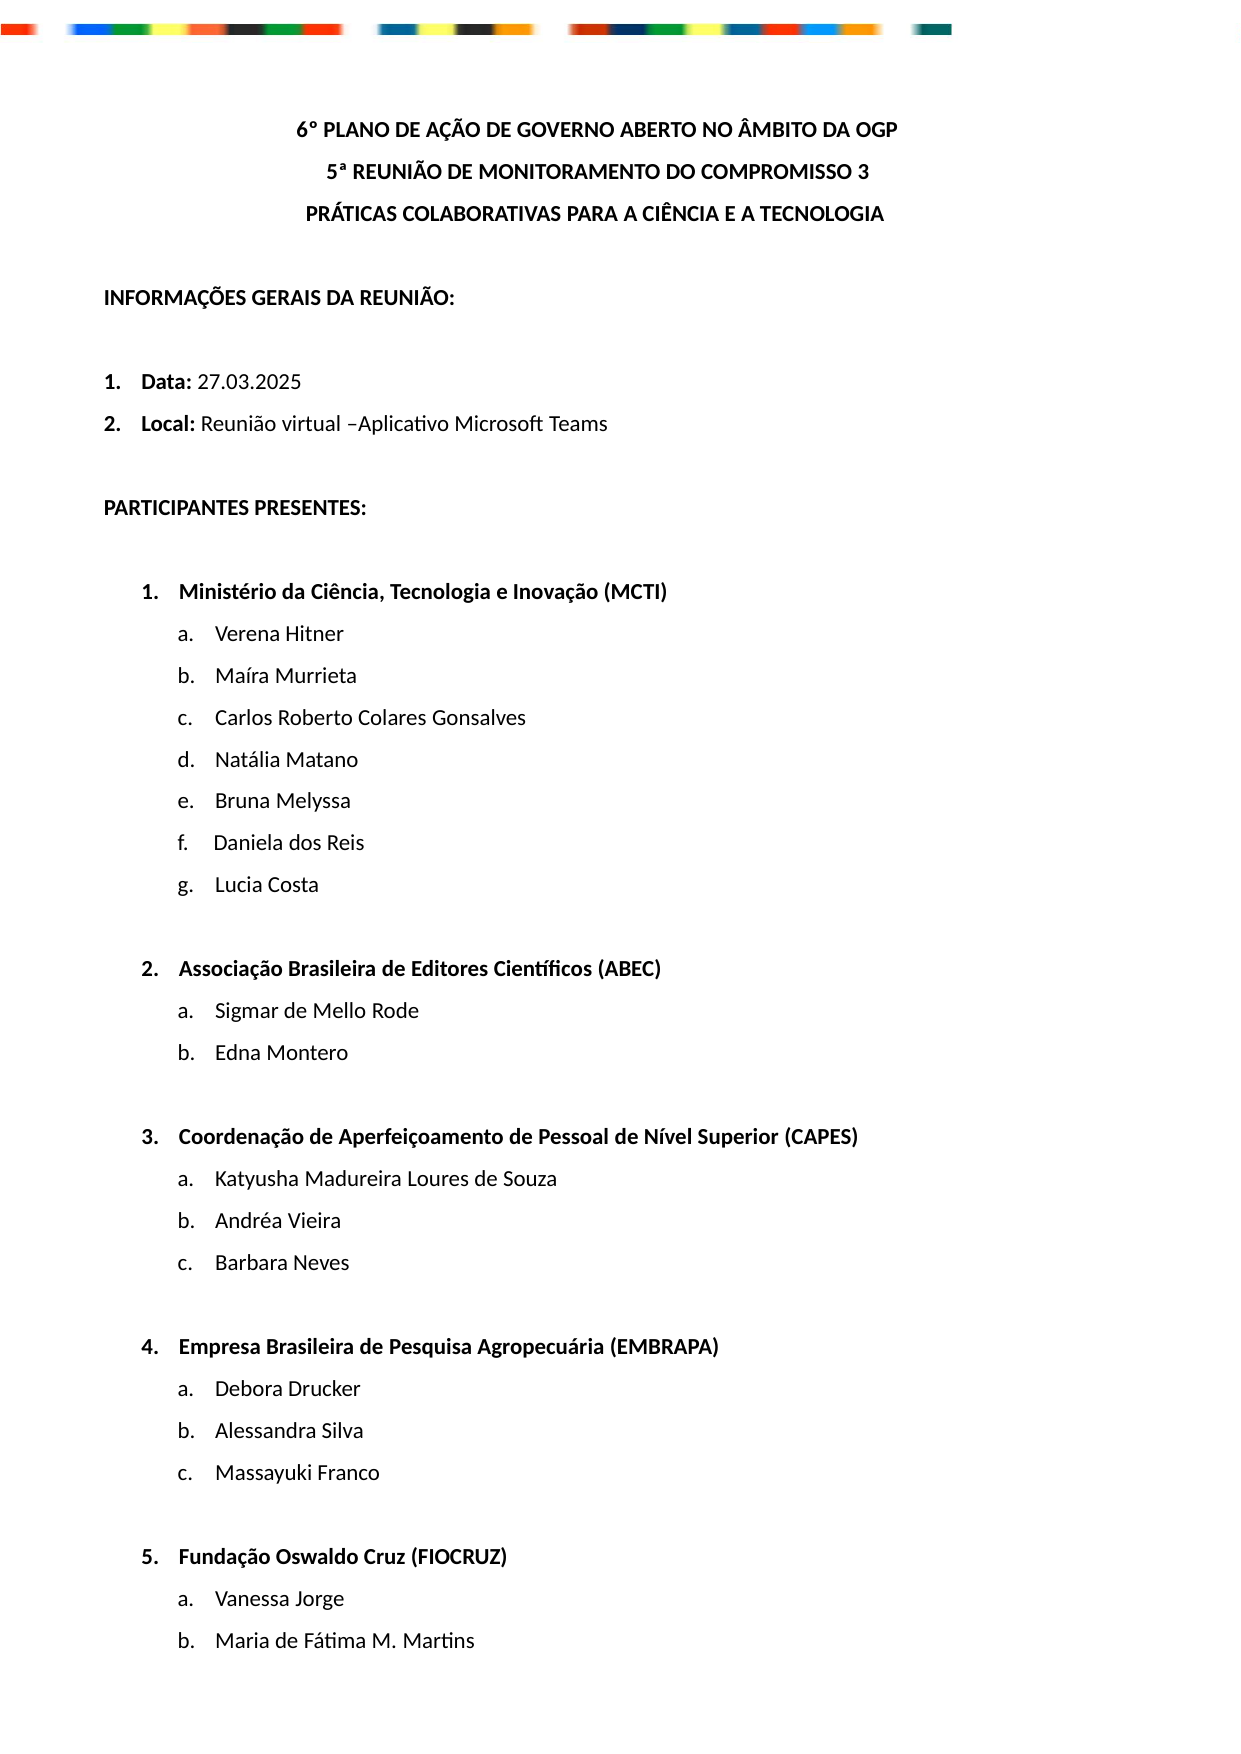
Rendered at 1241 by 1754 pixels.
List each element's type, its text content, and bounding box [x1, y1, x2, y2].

text a. Katyusha Madureira Loures de Souza [177, 1164, 884, 1192]
text a. Vanessa Jorge [177, 1584, 533, 1612]
text f. Daniela dos Reis [177, 828, 391, 856]
text . Empresa Brasileira de Pesquisa Agropecuária (EMBRAPA) [153, 1332, 747, 1360]
text . Ministério da Ciência, Tecnologia e Inovação (MCTI) [153, 577, 695, 605]
text b. Edna Montero [177, 1038, 374, 1066]
text 1 [103, 367, 115, 395]
text b. Andréa Vieira [177, 1206, 884, 1234]
text PRÁTICAS COLABORATIVAS PARA A CIÊNCIA E A TECNOLOGIA [306, 199, 916, 227]
text a. Debora Drucker [177, 1374, 747, 1402]
text e. Bruna Melyssa [177, 786, 376, 814]
text c. Carlos Roberto Colares Gonsalves [177, 702, 552, 731]
text INFORMAÇÕES GERAIS DA REUNIÃO: [103, 283, 482, 311]
text 2 [141, 954, 153, 982]
text 1 [141, 577, 153, 605]
text d. Natália Matano [177, 744, 552, 773]
text . Fundação Oswaldo Cruz (FIOCRUZ) [153, 1542, 533, 1570]
text c. Barbara Neves [177, 1248, 376, 1276]
text b. Alessandra Silva [177, 1416, 389, 1444]
text b. Maria de Fátima M. Martins [177, 1626, 500, 1654]
text ª REUNIÃO DE MONITORAMENTO DO COMPROMISSO 3 [338, 157, 895, 185]
text 5 [141, 1542, 153, 1570]
text . Local: Reunião virtual –Aplicativo Microsoft Teams [115, 409, 637, 437]
text 5 [326, 157, 338, 185]
text a. Verena Hitner [177, 619, 695, 647]
text PARTICIPANTES PRESENTES: [103, 492, 396, 521]
text º PLANO DE AÇÃO DE GOVERNO ABERTO NO ÂMBITO DA OGP [308, 115, 924, 143]
text . Coordenação de Aperfeiçoamento de Pessoal de Nível Superior (CAPES) [153, 1122, 884, 1150]
text c. Massayuki Franco [177, 1458, 406, 1486]
text . Data: 27.03.2025 [115, 367, 637, 395]
text g. Lucia Costa [177, 870, 345, 898]
text b. Maíra Murrieta [177, 661, 383, 689]
text 4 [141, 1332, 153, 1360]
text 6 [296, 115, 308, 143]
text 2 [103, 409, 115, 437]
text 3 [141, 1122, 153, 1150]
text . Associação Brasileira de Editores Científicos (ABEC) [153, 954, 688, 982]
text a. Sigmar de Mello Rode [177, 996, 688, 1024]
